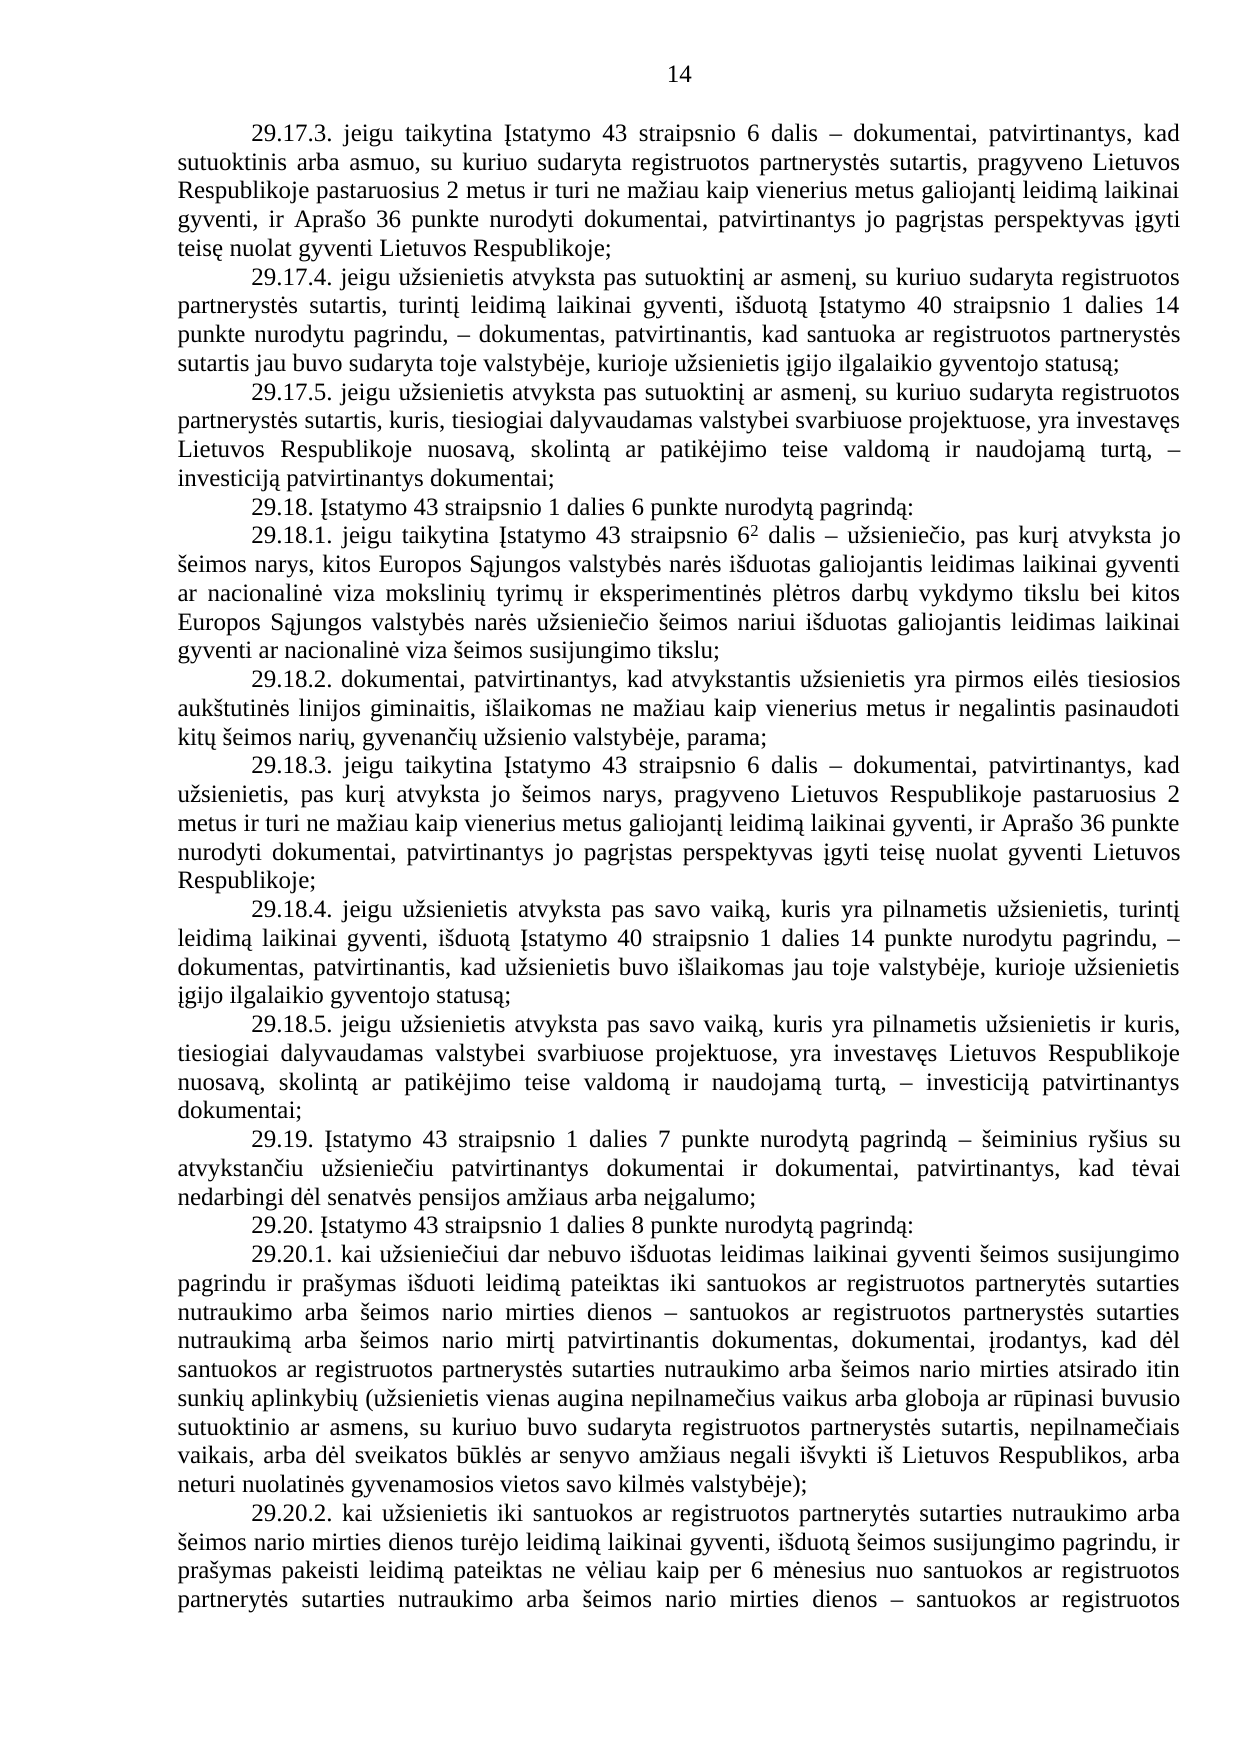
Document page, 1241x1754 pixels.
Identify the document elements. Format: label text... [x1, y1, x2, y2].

text 29.18.5. jeigu užsienietis atvyksta pas savo vaiką, kuris yra pilnametis užsienietis ir kuris, tiesiogiai dalyvaudamas valstybei svarbiuose projektuose, yra investavęs Lietuvos Respublikoje nuosavą, skolintą ar patikėjimo teise valdomą ir naudojamą turtą, – investiciją patvirtinantys dokumentai; [177, 1009, 1181, 1124]
text 29.18.3. jeigu taikytina Įstatymo 43 straipsnio 6 dalis – dokumentai, patvirtinantys, kad užsienietis, pas kurį atvyksta jo šeimos narys, pragyveno Lietuvos Respublikoje pastaruosius 2 metus ir turi ne mažiau kaip vienerius metus galiojantį leidimą laikinai gyventi, ir Aprašo 36 punkte nurodyti dokumentai, patvirtinantys jo pagrįstas perspektyvas įgyti teisę nuolat gyventi Lietuvos Respublikoje; [177, 751, 1181, 894]
text 29.18.2. dokumentai, patvirtinantys, kad atvykstantis užsienietis yra pirmos eilės tiesiosios aukštutinės linijos giminaitis, išlaikomas ne mažiau kaip vienerius metus ir negalintis pasinaudoti kitų šeimos narių, gyvenančių užsienio valstybėje, parama; [177, 664, 1181, 751]
text 29.18.1. jeigu taikytina Įstatymo 43 straipsnio 62 dalis – užsieniečio, pas kurį atvyksta jo šeimos narys, kitos Europos Sąjungos valstybės narės išduotas galiojantis leidimas laikinai gyventi ar nacionalinė viza mokslinių tyrimų ir eksperimentinės plėtros darbų vykdymo tikslu bei kitos Europos Sąjungos valstybės narės užsieniečio šeimos nariui išduotas galiojantis leidimas laikinai gyventi ar nacionalinė viza šeimos susijungimo tikslu; [177, 521, 1181, 664]
text 29.20.2. kai užsienietis iki santuokos ar registruotos partnerytės sutarties nutraukimo arba šeimos nario mirties dienos turėjo leidimą laikinai gyventi, išduotą šeimos susijungimo pagrindu, ir prašymas pakeisti leidimą pateiktas ne vėliau kaip per 6 mėnesius nuo santuokos ar registruotos partnerytės sutarties nutraukimo arba šeimos nario mirties dienos – santuokos ar registruotos [177, 1498, 1181, 1613]
text 29.18. Įstatymo 43 straipsnio 1 dalies 6 punkte nurodytą pagrindą: [177, 492, 1181, 521]
text 29.18.4. jeigu užsienietis atvyksta pas savo vaiką, kuris yra pilnametis užsienietis, turintį leidimą laikinai gyventi, išduotą Įstatymo 40 straipsnio 1 dalies 14 punkte nurodytu pagrindu, – dokumentas, patvirtinantis, kad užsienietis buvo išlaikomas jau toje valstybėje, kurioje užsienietis įgijo ilgalaikio gyventojo statusą; [177, 894, 1181, 1009]
text 29.20.1. kai užsieniečiui dar nebuvo išduotas leidimas laikinai gyventi šeimos susijungimo pagrindu ir prašymas išduoti leidimą pateiktas iki santuokos ar registruotos partnerytės sutarties nutraukimo arba šeimos nario mirties dienos – santuokos ar registruotos partnerystės sutarties nutraukimą arba šeimos nario mirtį patvirtinantis dokumentas, dokumentai, įrodantys, kad dėl santuokos ar registruotos partnerystės sutarties nutraukimo arba šeimos nario mirties atsirado itin sunkių aplinkybių (užsienietis vienas augina nepilnamečius vaikus arba globoja ar rūpinasi buvusio sutuoktinio ar asmens, su kuriuo buvo sudaryta registruotos partnerystės sutartis, nepilnamečiais vaikais, arba dėl sveikatos būklės ar senyvo amžiaus negali išvykti iš Lietuvos Respublikos, arba neturi nuolatinės gyvenamosios vietos savo kilmės valstybėje); [177, 1239, 1181, 1498]
text 29.19. Įstatymo 43 straipsnio 1 dalies 7 punkte nurodytą pagrindą – šeiminius ryšius su atvykstančiu užsieniečiu patvirtinantys dokumentai ir dokumentai, patvirtinantys, kad tėvai nedarbingi dėl senatvės pensijos amžiaus arba neįgalumo; [177, 1124, 1181, 1211]
text 29.20. Įstatymo 43 straipsnio 1 dalies 8 punkte nurodytą pagrindą: [177, 1211, 1181, 1239]
text 29.17.4. jeigu užsienietis atvyksta pas sutuoktinį ar asmenį, su kuriuo sudaryta registruotos partnerystės sutartis, turintį leidimą laikinai gyventi, išduotą Įstatymo 40 straipsnio 1 dalies 14 punkte nurodytu pagrindu, – dokumentas, patvirtinantis, kad santuoka ar registruotos partnerystės sutartis jau buvo sudaryta toje valstybėje, kurioje užsienietis įgijo ilgalaikio gyventojo statusą; [177, 262, 1181, 377]
text 29.17.5. jeigu užsienietis atvyksta pas sutuoktinį ar asmenį, su kuriuo sudaryta registruotos partnerystės sutartis, kuris, tiesiogiai dalyvaudamas valstybei svarbiuose projektuose, yra investavęs Lietuvos Respublikoje nuosavą, skolintą ar patikėjimo teise valdomą ir naudojamą turtą, – investiciją patvirtinantys dokumentai; [177, 377, 1181, 492]
text 29.17.3. jeigu taikytina Įstatymo 43 straipsnio 6 dalis – dokumentai, patvirtinantys, kad sutuoktinis arba asmuo, su kuriuo sudaryta registruotos partnerystės sutartis, pragyveno Lietuvos Respublikoje pastaruosius 2 metus ir turi ne mažiau kaip vienerius metus galiojantį leidimą laikinai gyventi, ir Aprašo 36 punkte nurodyti dokumentai, patvirtinantys jo pagrįstas perspektyvas įgyti teisę nuolat gyventi Lietuvos Respublikoje; [177, 118, 1181, 262]
